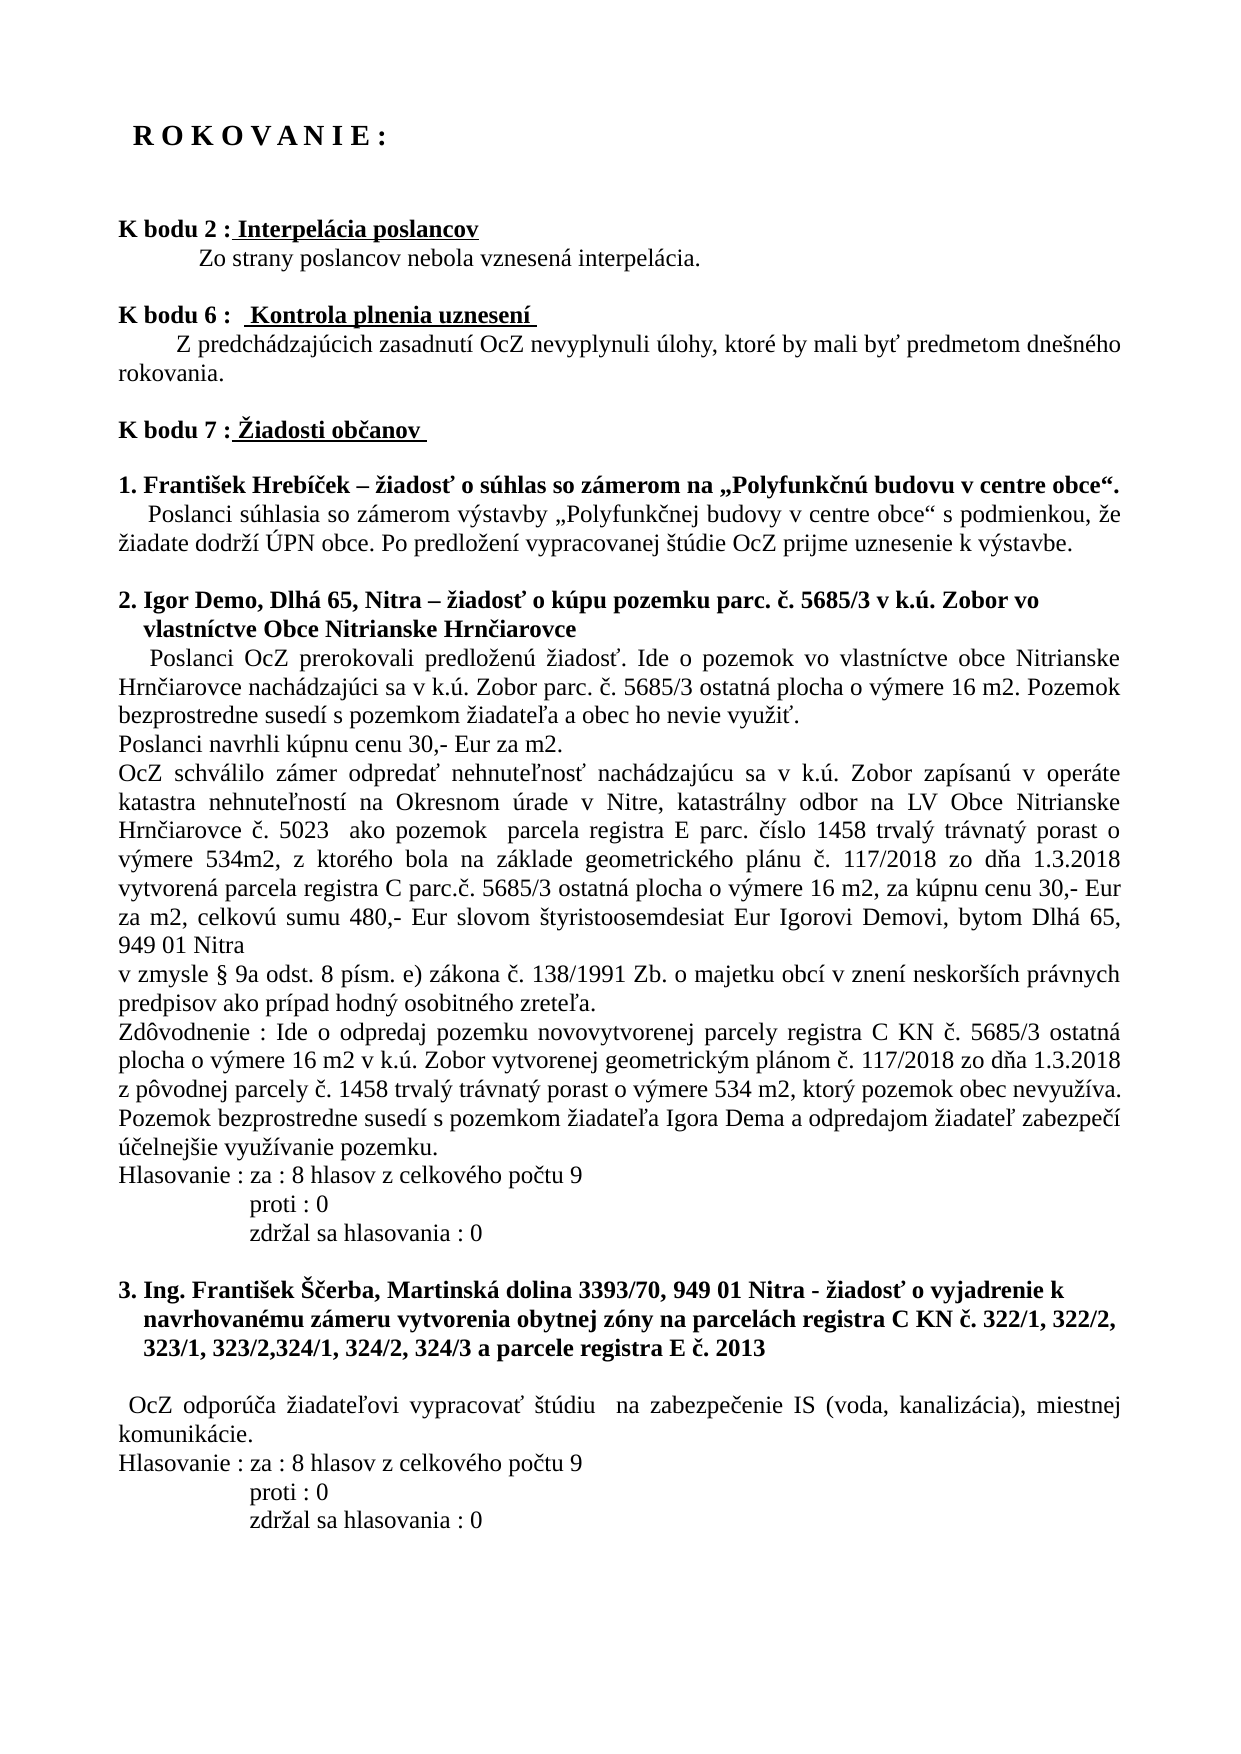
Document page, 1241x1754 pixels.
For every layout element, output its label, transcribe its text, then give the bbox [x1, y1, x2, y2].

text Poslanci súhlasia so zámerom výstavby „Polyfunkčnej budovy v centre obce“ s podmienkou, že žiadate dodrží ÚPN obce. Po predložení vypracovanej štúdie OcZ prijme uznesenie k výstavbe. [118, 499, 1122, 557]
text Zdôvodnenie : Ide o odpredaj pozemku novovytvorenej parcely registra C KN č. 5685/3 ostatná plocha o výmere 16 m2 v k.ú. Zobor vytvorenej geometrickým plánom č. 117/2018 zo dňa 1.3.2018 z pôvodnej parcely č. 1458 trvalý trávnatý porast o výmere 534 m2, ktorý pozemok obec nevyužíva. Pozemok bezprostredne susedí s pozemkom žiadateľa Igora Dema a odpredajom žiadateľ zabezpečí účelnejšie využívanie pozemku. [118, 1017, 1122, 1160]
text vlastníctve Obce Nitrianske Hrnčiarovce [118, 614, 1122, 643]
text K bodu 7 : Žiadosti občanov [118, 415, 1122, 444]
text Hlasovanie : za : 8 hlasov z celkového počtu 9 [118, 1160, 1122, 1189]
text Hlasovanie : za : 8 hlasov z celkového počtu 9 [118, 1448, 1122, 1477]
text R O K O V A N I E : [118, 118, 1122, 152]
text v zmysle § 9a odst. 8 písm. e) zákona č. 138/1991 Zb. o majetku obcí v znení neskorších právnych predpisov ako prípad hodný osobitného zreteľa. [118, 959, 1122, 1017]
text Poslanci OcZ prerokovali predloženú žiadosť. Ide o pozemok vo vlastníctve obce Nitrianske Hrnčiarovce nachádzajúci sa v k.ú. Zobor parc. č. 5685/3 ostatná plocha o výmere 16 m2. Pozemok bezprostredne susedí s pozemkom žiadateľa a obec ho nevie využiť. [118, 643, 1122, 729]
text 3. Ing. František Ščerba, Martinská dolina 3393/70, 949 01 Nitra - žiadosť o vyjadrenie k [118, 1275, 1122, 1304]
text zdržal sa hlasovania : 0 [118, 1218, 1122, 1247]
text 1. František Hrebíček – žiadosť o súhlas so zámerom na „Polyfunkčnú budovu v centre obce“. [118, 470, 1122, 499]
text proti : 0 [118, 1189, 1122, 1218]
text proti : 0 [118, 1477, 1122, 1505]
text OcZ odporúča žiadateľovi vypracovať štúdiu na zabezpečenie IS (voda, kanalizácia), miestnej komunikácie. [118, 1390, 1122, 1448]
text 323/1, 323/2,324/1, 324/2, 324/3 a parcele registra E č. 2013 [118, 1333, 1122, 1362]
text 2. Igor Demo, Dlhá 65, Nitra – žiadosť o kúpu pozemku parc. č. 5685/3 v k.ú. Zobor vo [118, 585, 1122, 614]
text Poslanci navrhli kúpnu cenu 30,- Eur za m2. [118, 729, 1122, 758]
text zdržal sa hlasovania : 0 [118, 1505, 1122, 1534]
text Zo strany poslancov nebola vznesená interpelácia. [118, 243, 1122, 271]
text K bodu 2 : Interpelácia poslancov [118, 214, 1122, 243]
text OcZ schválilo zámer odpredať nehnuteľnosť nachádzajúcu sa v k.ú. Zobor zapísanú v operáte katastra nehnuteľností na Okresnom úrade v Nitre, katastrálny odbor na LV Obce Nitrianske Hrnčiarovce č. 5023 ako pozemok parcela registra E parc. číslo 1458 trvalý trávnatý porast o výmere 534m2, z ktorého bola na základe geometrického plánu č. 117/2018 zo dňa 1.3.2018 vytvorená parcela registra C parc.č. 5685/3 ostatná plocha o výmere 16 m2, za kúpnu cenu 30,- Eur za m2, celkovú sumu 480,- Eur slovom štyristoosemdesiat Eur Igorovi Demovi, bytom Dlhá 65, 949 01 Nitra [118, 758, 1122, 959]
text Z predchádzajúcich zasadnutí OcZ nevyplynuli úlohy, ktoré by mali byť predmetom dnešného rokovania. [118, 329, 1122, 386]
text K bodu 6 : Kontrola plnenia uznesení [118, 300, 1122, 329]
text navrhovanému zámeru vytvorenia obytnej zóny na parcelách registra C KN č. 322/1, 322/2, [118, 1304, 1122, 1333]
